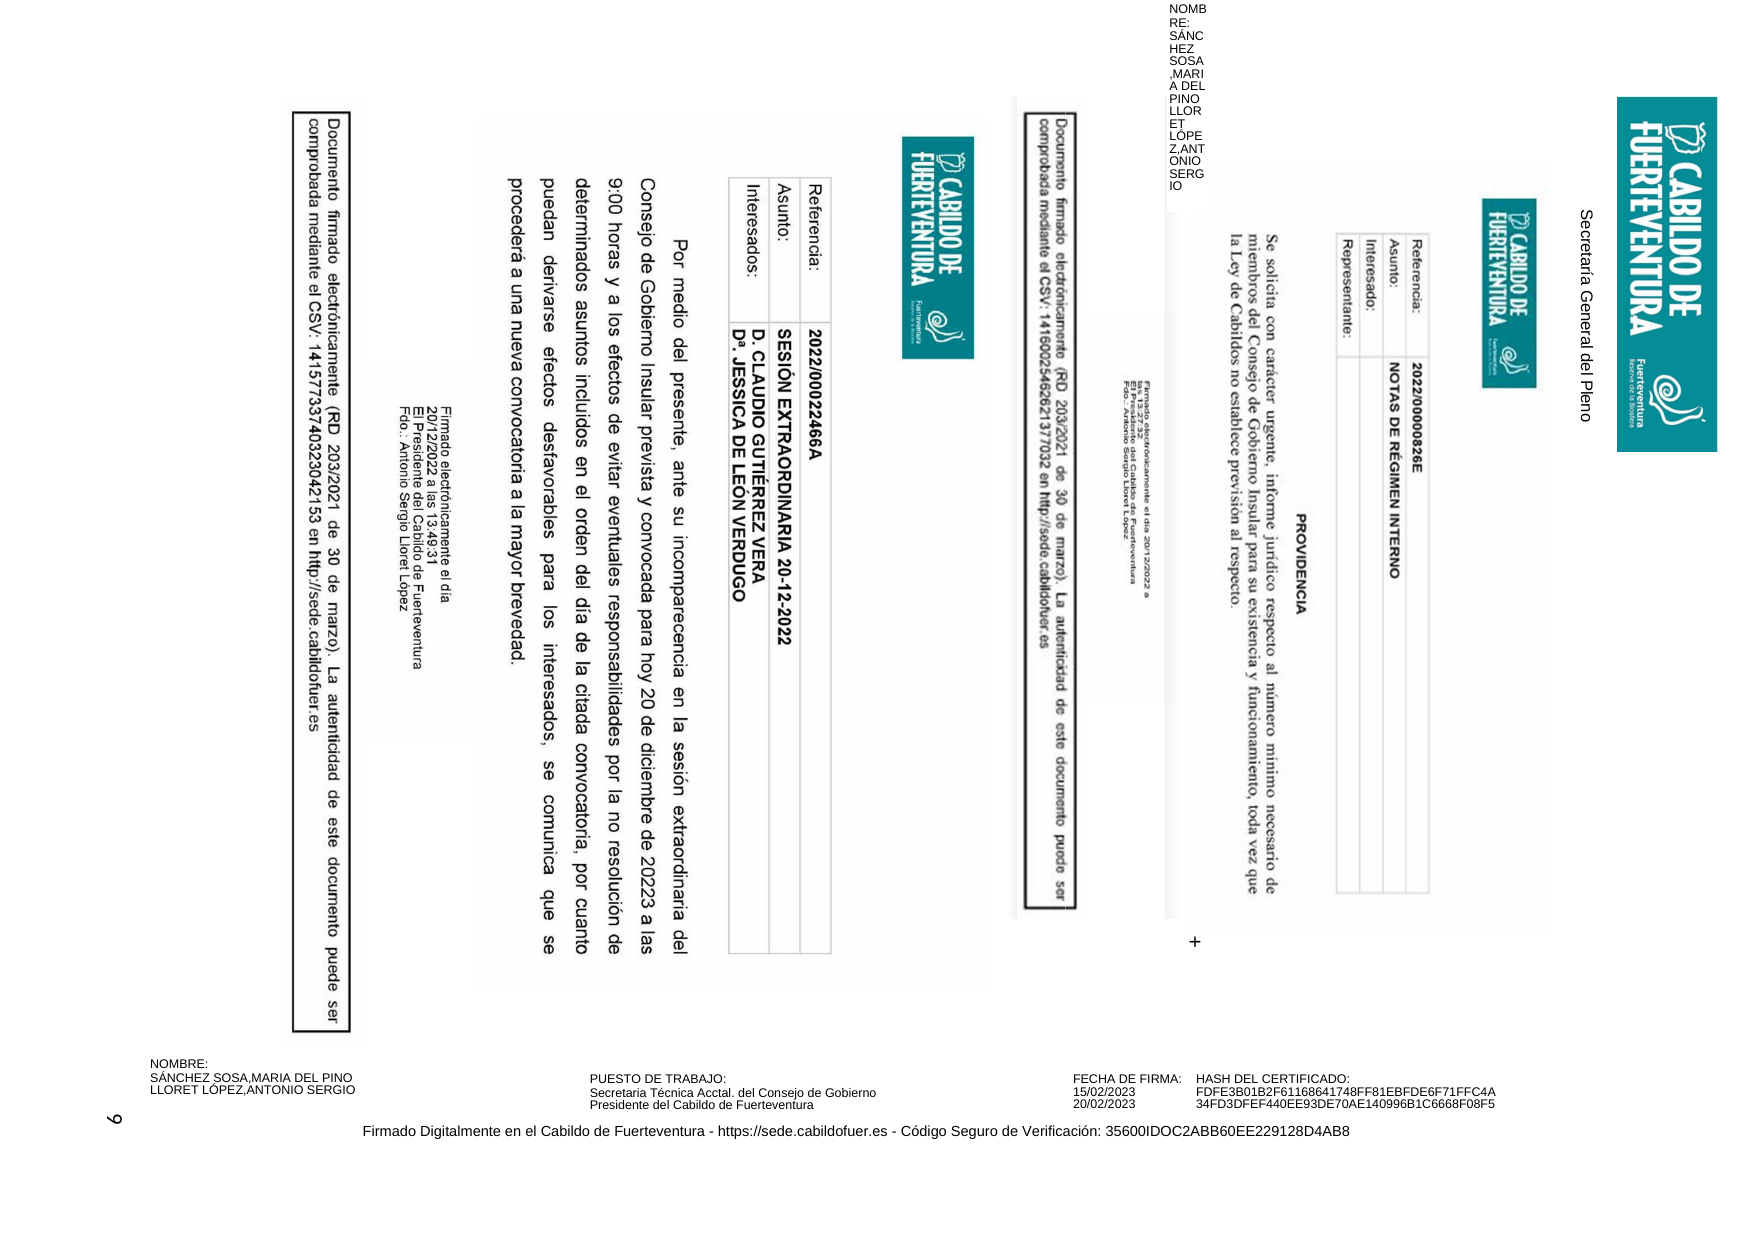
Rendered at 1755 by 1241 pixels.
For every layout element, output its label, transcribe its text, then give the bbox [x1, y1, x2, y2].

text Secretaría General del Pleno [1577, 209, 1597, 427]
text SÁNCHEZ SOSA,MARIA DEL PINO LLORET LÓPEZ,ANTONIO SERGIO [1169, 31, 1207, 193]
text NOMBRE: [1169, 3, 1209, 30]
picture [1008, 96, 1181, 919]
text Firmado Digitalmente en el Cabildo de Fuerteventura - https://sede.cabildofuer.es - Código Seguro de Verificación: 35600IDOC2ABB60EE229128D4AB8 [362, 1123, 1729, 1140]
text 9 [102, 1113, 127, 1127]
text Secretaria Técnica Acctal. del Consejo de Gobierno Presidente del Cabildo de Fuerteventura [589, 1087, 877, 1112]
text PUESTO DE TRABAJO: [589, 1073, 877, 1086]
text SÁNCHEZ SOSA,MARIA DEL PINO LLORET LÓPEZ,ANTONIO SERGIO [150, 1072, 356, 1097]
picture [1188, 162, 1551, 937]
picture [279, 96, 991, 1045]
text FECHA DE FIRMA: 15/02/2023 [1073, 1073, 1182, 1098]
text NOMBRE: [150, 1058, 356, 1071]
text 20/02/2023 [1073, 1098, 1182, 1111]
text HASH DEL CERTIFICADO: FDFE3B01B2F61168641748FF81EBFDE6F71FFC4A 34FD3DFEF440EE93DE70AE140996B1C6668F08F5 [1196, 1073, 1496, 1111]
picture [1617, 96, 1718, 452]
text + [1183, 936, 1208, 949]
